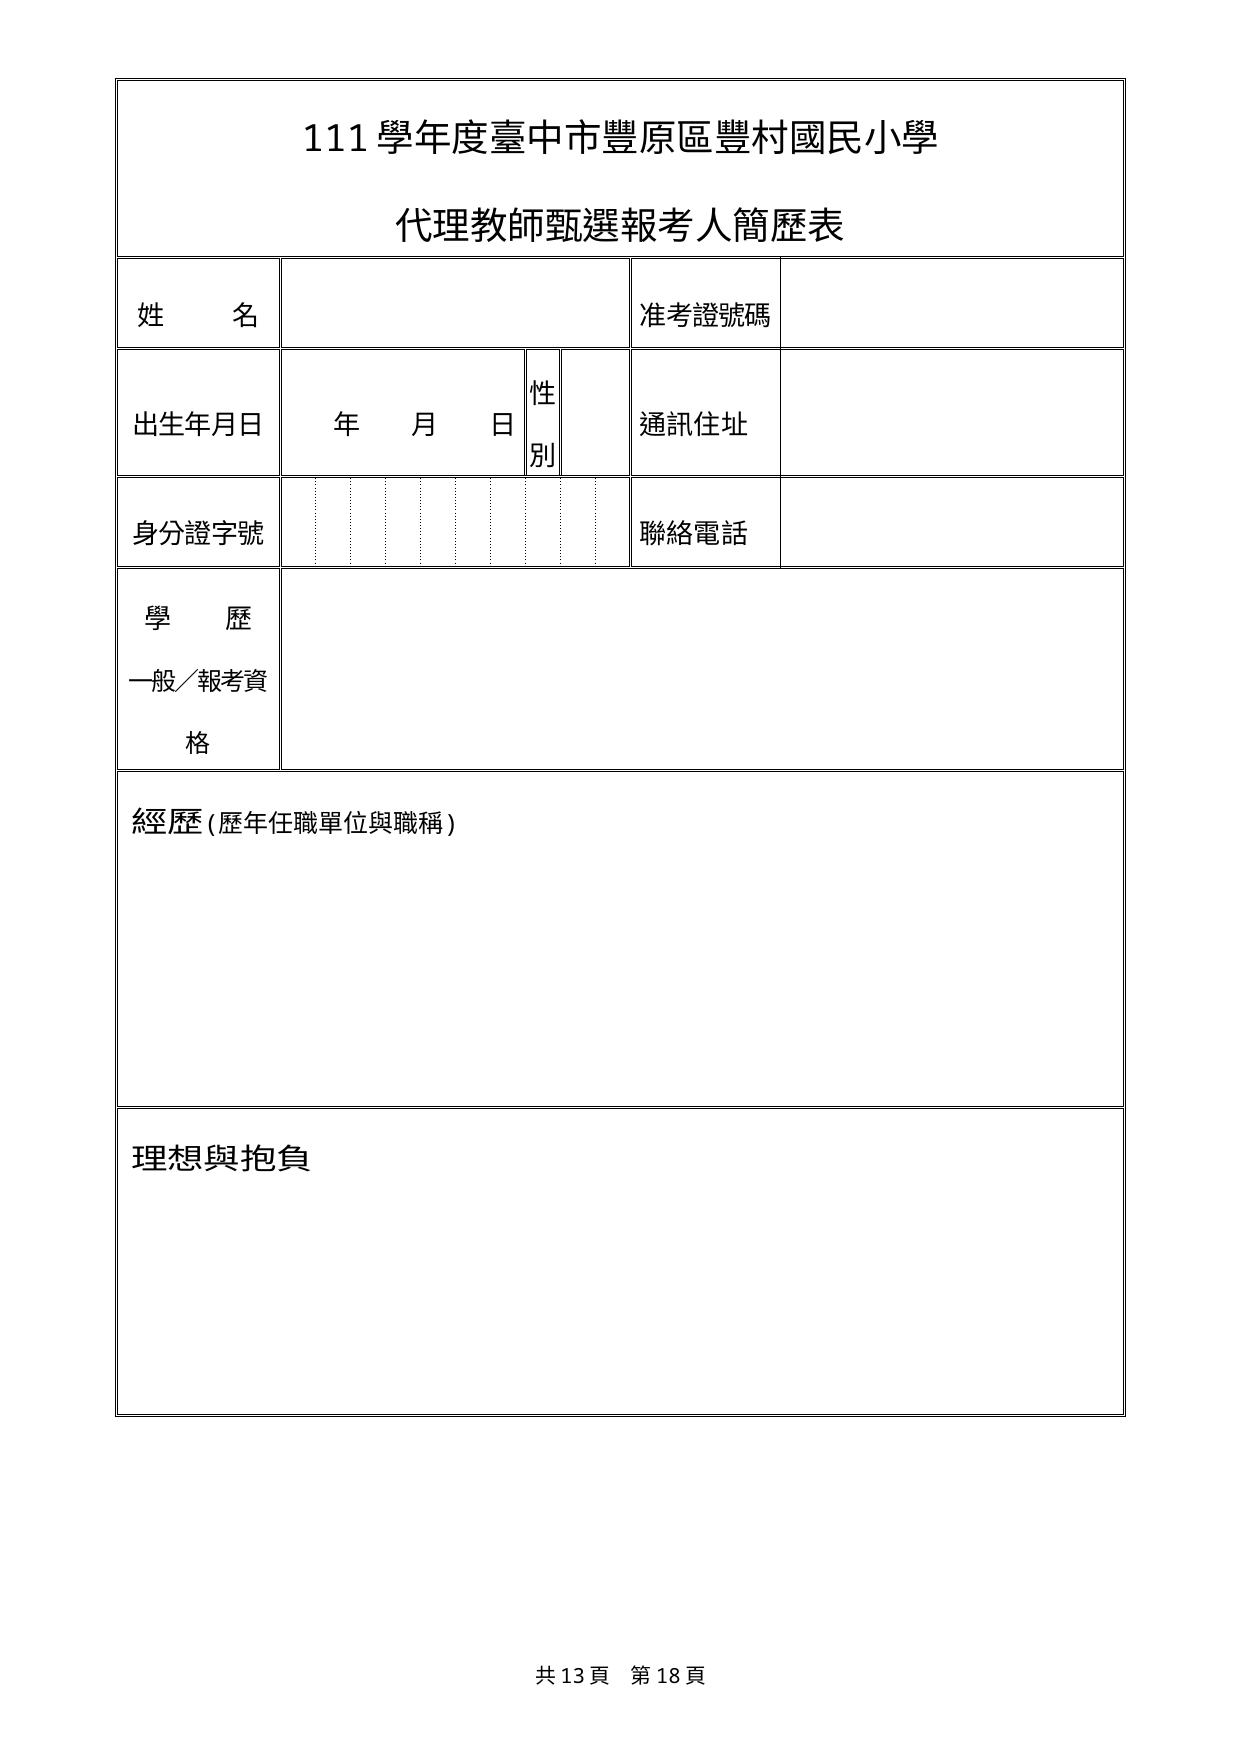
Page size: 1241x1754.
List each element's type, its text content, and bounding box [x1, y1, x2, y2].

table_cell 身分證字號 [118, 478, 279, 566]
table_cell 性別 [527, 350, 559, 475]
table_cell 姓 名 [118, 259, 279, 347]
table_cell [351, 478, 386, 566]
table_cell [386, 478, 421, 566]
table_cell 准考證號碼 [632, 259, 780, 347]
table_cell [596, 478, 629, 566]
table_cell [491, 478, 526, 566]
table_cell [561, 478, 596, 566]
table_cell [562, 350, 629, 475]
table_cell [781, 478, 1123, 566]
table_cell [456, 478, 491, 566]
table_cell 理想與抱負 [118, 1109, 1123, 1414]
table_cell [316, 478, 351, 566]
table_cell [421, 478, 456, 566]
table_cell 出生年月日 [118, 350, 279, 475]
table_cell [282, 478, 316, 566]
table_cell [781, 350, 1123, 475]
table_cell 年 月 日 [282, 350, 524, 475]
table_cell 通訊住址 [632, 350, 780, 475]
table_header 111學年度臺中市豐原區豐村國民小學 代理教師甄選報考人簡歷表 [118, 81, 1123, 256]
table_cell 聯絡電話 [632, 478, 780, 566]
table_cell [526, 478, 561, 566]
table_cell [781, 259, 1123, 347]
table_cell [282, 259, 629, 347]
table_cell [282, 569, 1123, 769]
table_cell 經歷(歷年任職單位與職稱) [118, 772, 1123, 1106]
table_cell 學 歷 一般／報考資格 [118, 569, 279, 769]
